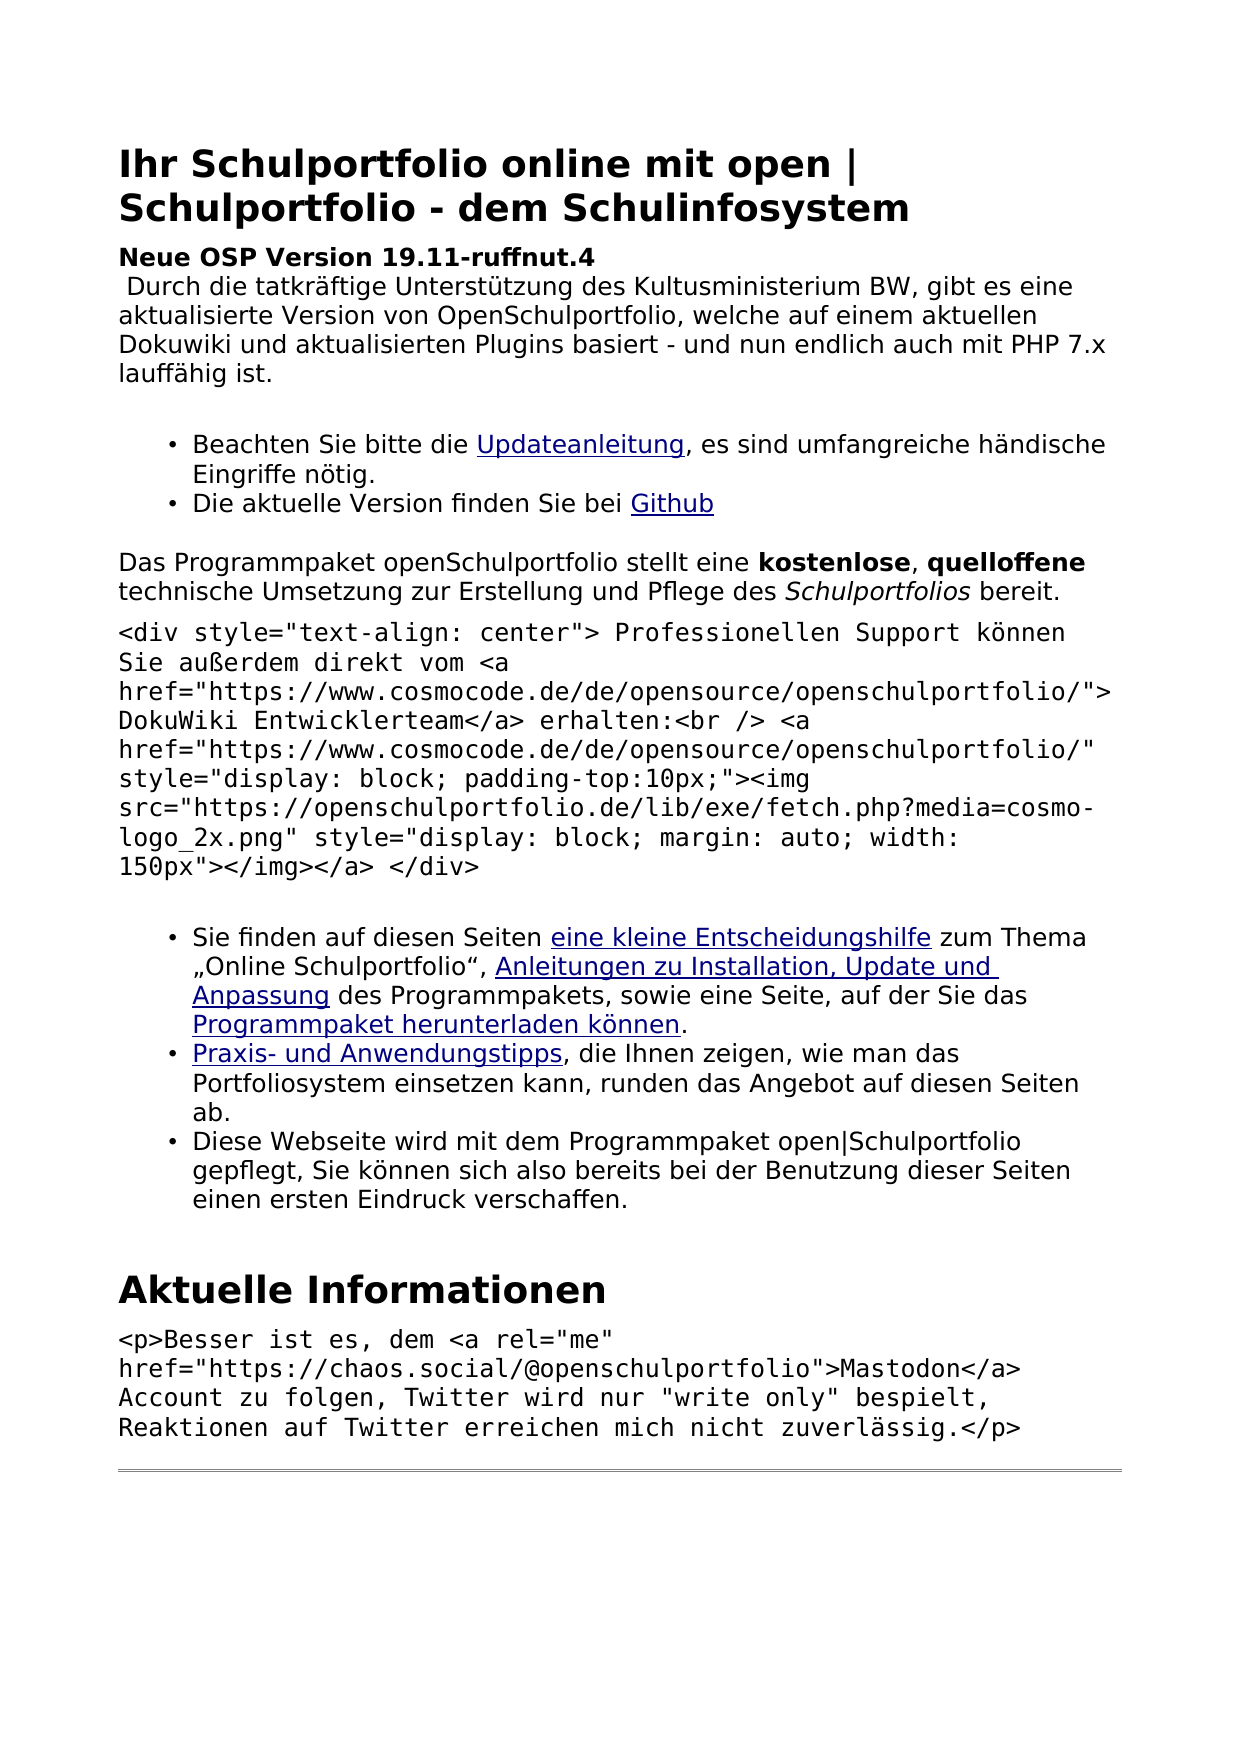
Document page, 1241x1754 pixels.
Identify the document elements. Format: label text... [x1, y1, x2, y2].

list Sie finden auf diesen Seiten eine kleine Entscheidungshilfe zum Thema „Online Schulportfolio“, Anleitungen zu Installation, Update und Anpassung des Programmpakets, sowie eine Seite, auf der Sie das Programmpaket herunterladen können. [177, 923, 1122, 1040]
text <div style="text-align: center"> Professionellen Support können Sie außerdem direkt vom <a href="https://www.cosmocode.de/de/opensource/openschulportfolio/">DokuWiki Entwicklerteam</a> erhalten:<br /> <a href="https://www.cosmocode.de/de/opensource/openschulportfolio/" style="display: block; padding-top:10px;"><img src="https://openschulportfolio.de/lib/exe/fetch.php?media=cosmo-logo_2x.png" style="display: block; margin: auto; width: 150px"></img></a> </div> [118, 618, 1122, 881]
list Die aktuelle Version finden Sie bei Github [177, 489, 1122, 518]
text <p>Besser ist es, dem <a rel="me" href="https://chaos.social/@openschulportfolio">Mastodon</a> Account zu folgen, Twitter wird nur "write only" bespielt, Reaktionen auf Twitter erreichen mich nicht zuverlässig.</p> [118, 1325, 1122, 1442]
subtitle Ihr Schulportfolio online mit open | Schulportfolio - dem Schulinfosystem [118, 143, 1122, 230]
list Praxis- und Anwendungstipps, die Ihnen zeigen, wie man das Portfoliosystem einsetzen kann, runden das Angebot auf diesen Seiten ab. [177, 1040, 1122, 1127]
text Das Programmpaket openSchulportfolio stellt eine kostenlose, quelloffene technische Umsetzung zur Erstellung und Pflege des Schulportfolios bereit. [118, 548, 1122, 606]
subtitle Aktuelle Informationen [118, 1269, 1122, 1313]
text Neue OSP Version 19.11-ruffnut.4 Durch die tatkräftige Unterstützung des Kultusministerium BW, gibt es eine aktualisierte Version von OpenSchulportfolio, welche auf einem aktuellen Dokuwiki und aktualisierten Plugins basiert - und nun endlich auch mit PHP 7.x lauffähig ist. [118, 243, 1122, 389]
list Diese Webseite wird mit dem Programmpaket open|Schulportfolio gepflegt, Sie können sich also bereits bei der Benutzung dieser Seiten einen ersten Eindruck verschaffen. [177, 1127, 1122, 1215]
list Beachten Sie bitte die Updateanleitung, es sind umfangreiche händische Eingriffe nötig. [177, 431, 1122, 489]
